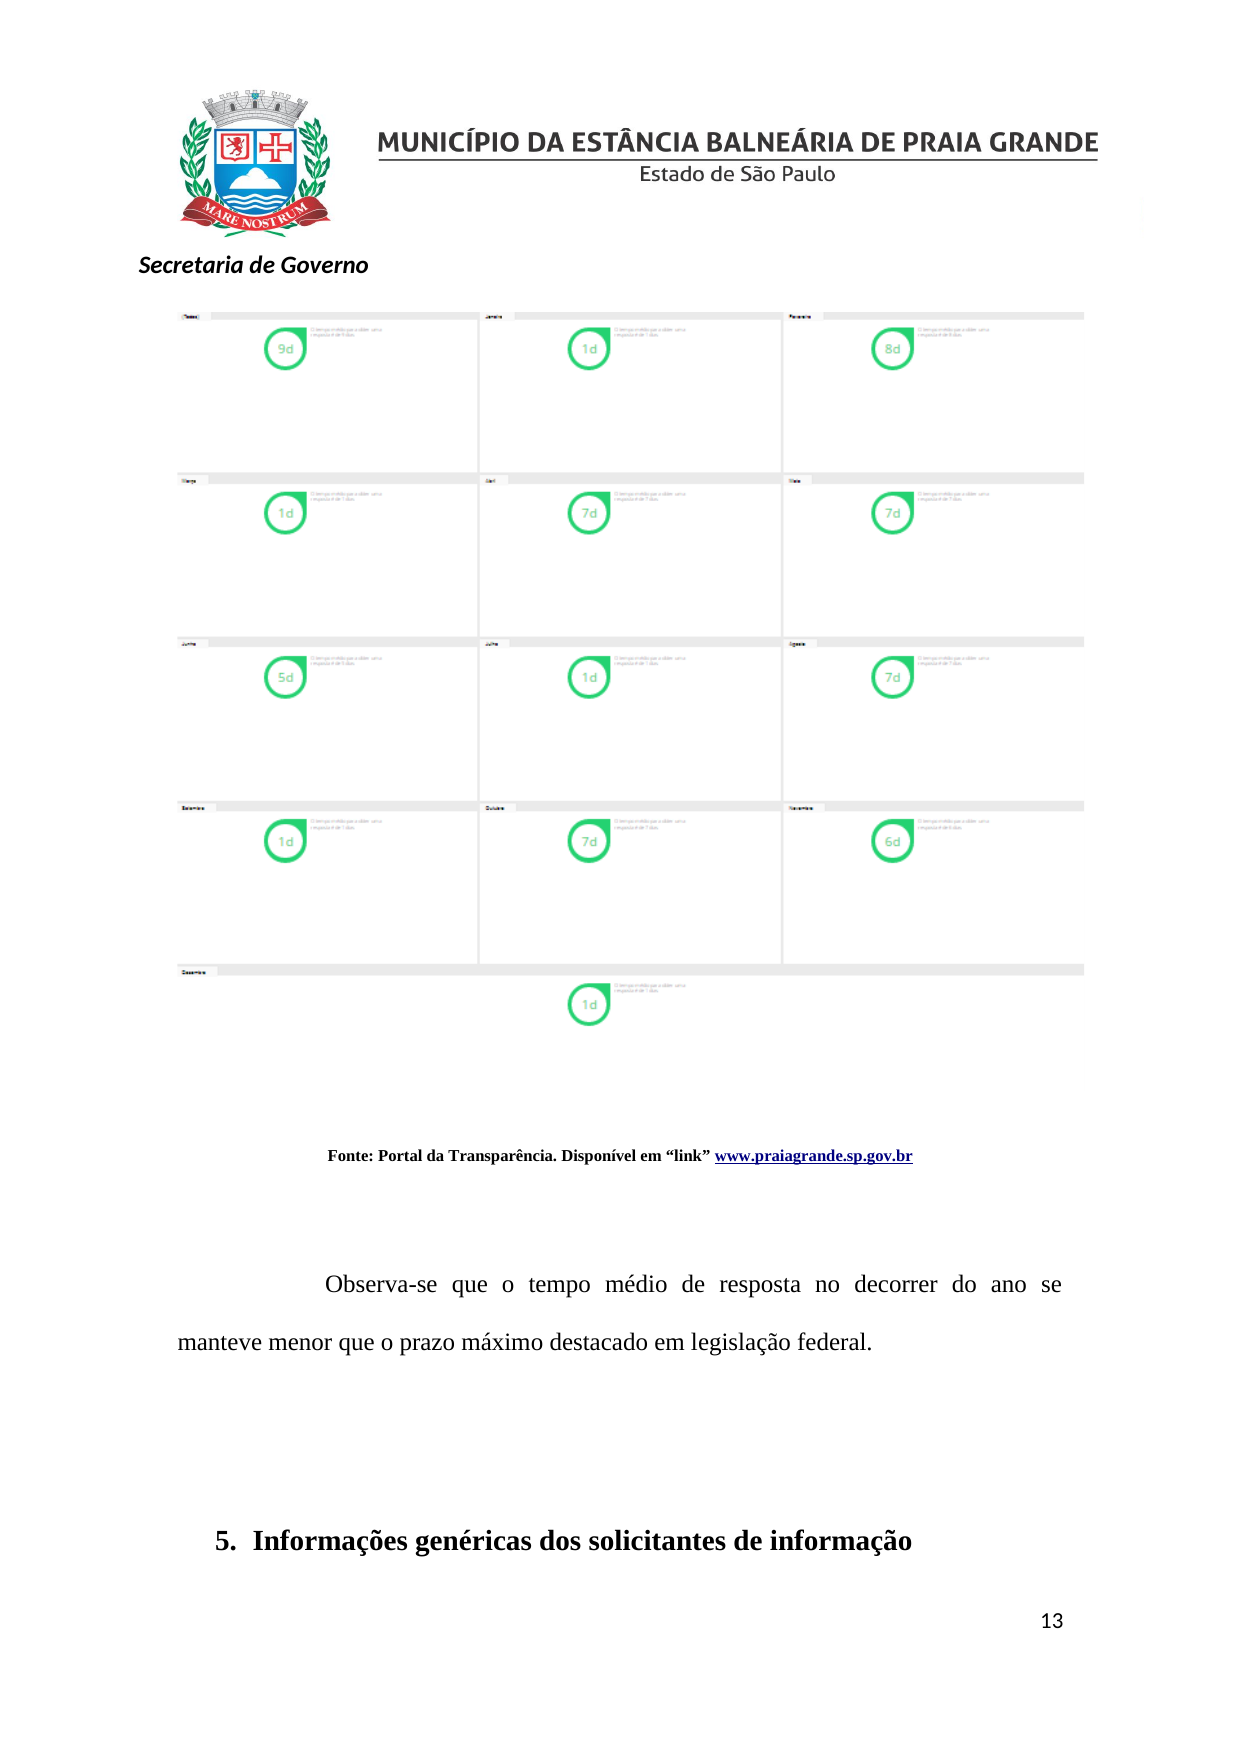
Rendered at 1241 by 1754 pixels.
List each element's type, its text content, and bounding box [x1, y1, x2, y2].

text Fonte: Portal da Transparência. Disponível em “link” www.praiagrande.sp.gov.br [177, 1146, 1063, 1165]
text Observa-se que o tempo médio de resposta no decorrer do ano se manteve menor que o prazo máximo destacado em legislação federal. [177, 1269, 1063, 1355]
list Informações genéricas dos solicitantes de informação [215, 1523, 1063, 1556]
